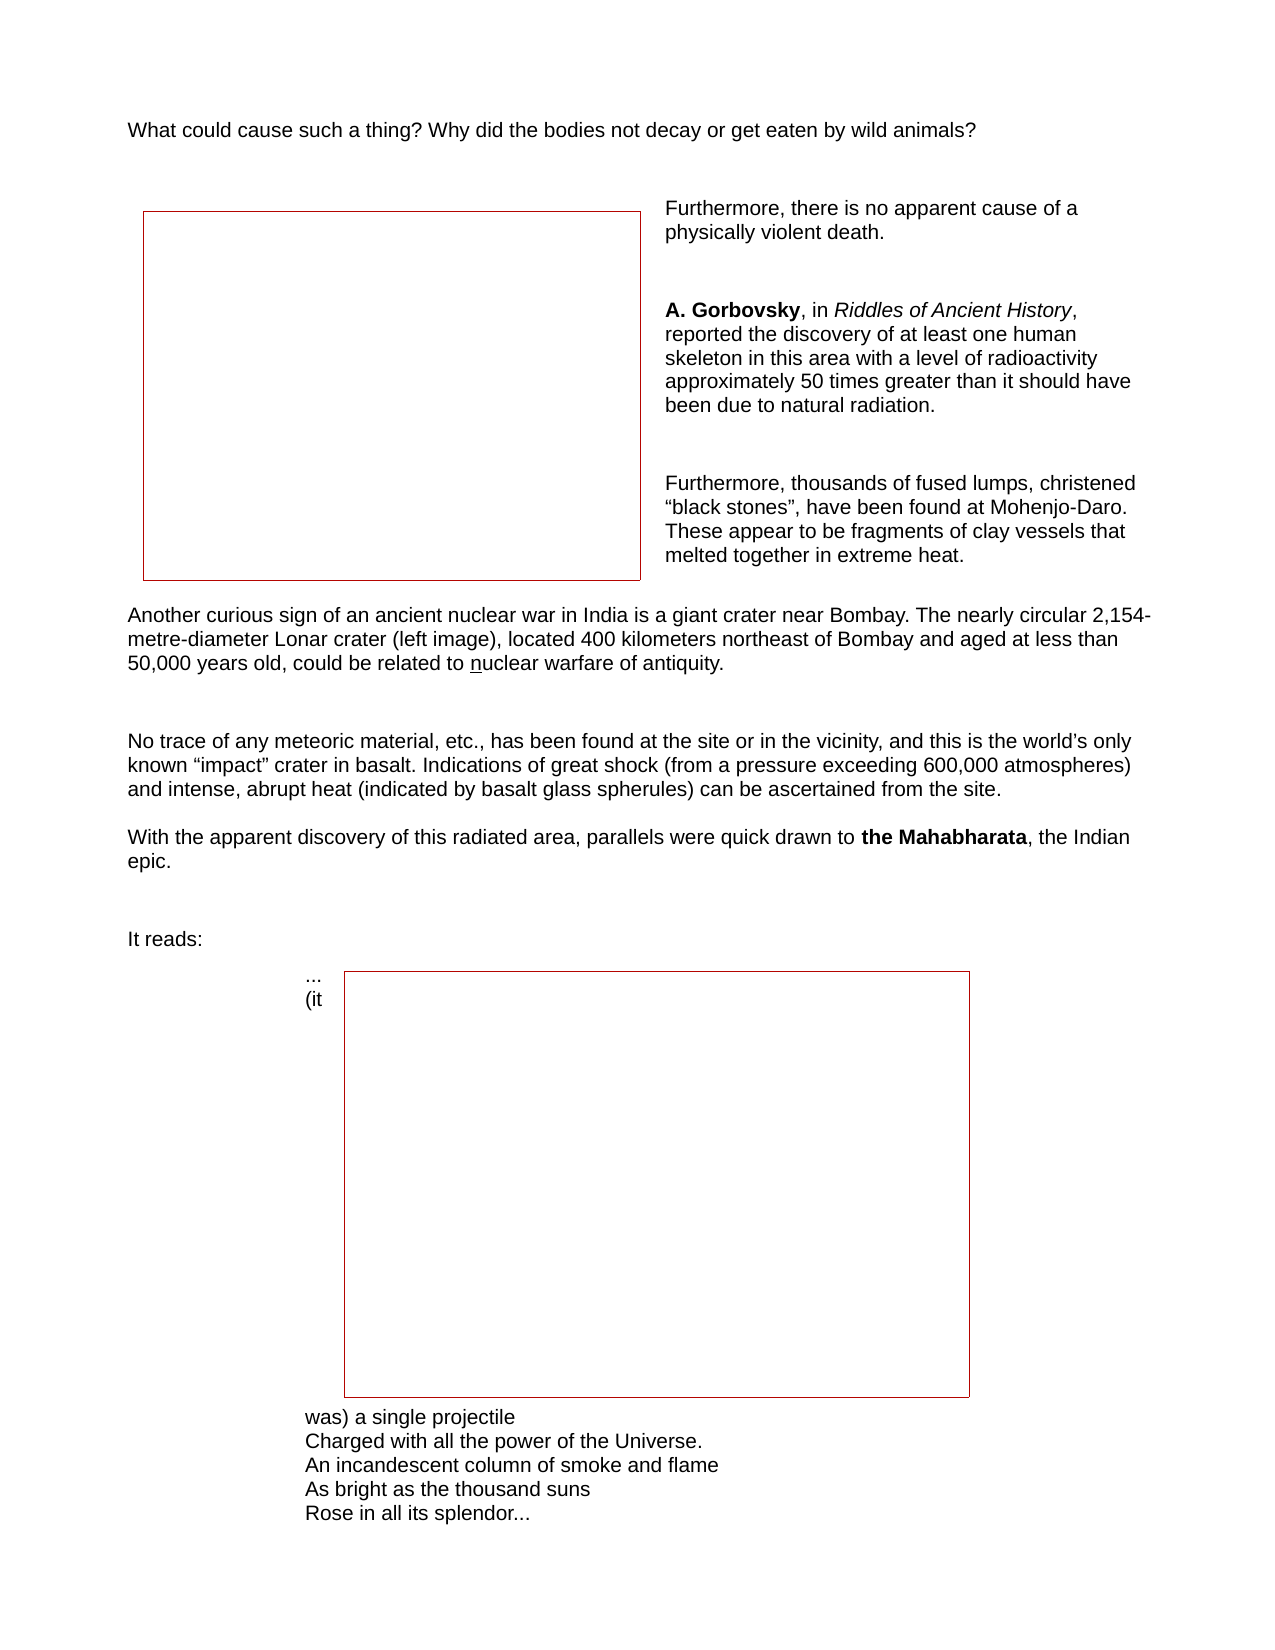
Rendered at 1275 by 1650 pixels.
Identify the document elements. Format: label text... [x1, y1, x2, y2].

text Furthermore, there is no apparent cause of a physically violent death. [127, 196, 1154, 244]
text A. Gorbovsky, in Riddles of Ancient History, reported the discovery of at least one human skeleton in this area with a level of radioactivity approximately 50 times greater than it should have been due to natural radiation. [641, 297, 1154, 417]
text No trace of any meteoric material, etc., has been found at the site or in the vicinity, and this is the world’s only known “impact” crater in basalt. Indications of great shock (from a pressure exceeding 600,000 atmospheres) and intense, abrupt heat (indicated by basalt glass spherules) can be ascertained from the site. With the apparent discovery of this radiated area, parallels were quick drawn to the Mahabharata, the Indian epic. [127, 729, 1154, 873]
text Another curious sign of an ancient nuclear war in India is a giant crater near Bombay. The nearly circular 2,154-metre-diameter Lonar crater (left image), located 400 kilometers northeast of Bombay and aged at less than 50,000 years old, could be related to nuclear warfare of antiquity. [127, 579, 1154, 675]
text [144, 471, 640, 567]
text It reads: [127, 926, 1154, 950]
text ... (it was) a single projectile Charged with all the power of the Universe. An incandescent column of smoke and flame As bright as the thousand suns Rose in all its splendor... [305, 963, 977, 1525]
text [144, 297, 640, 417]
text Furthermore, thousands of fused lumps, christened “black stones”, have been found at Mohenjo-Daro. These appear to be fragments of clay vessels that melted together in extreme heat. [641, 471, 1154, 567]
text What could cause such a thing? Why did the bodies not decay or get eaten by wild animals? [127, 118, 1154, 142]
